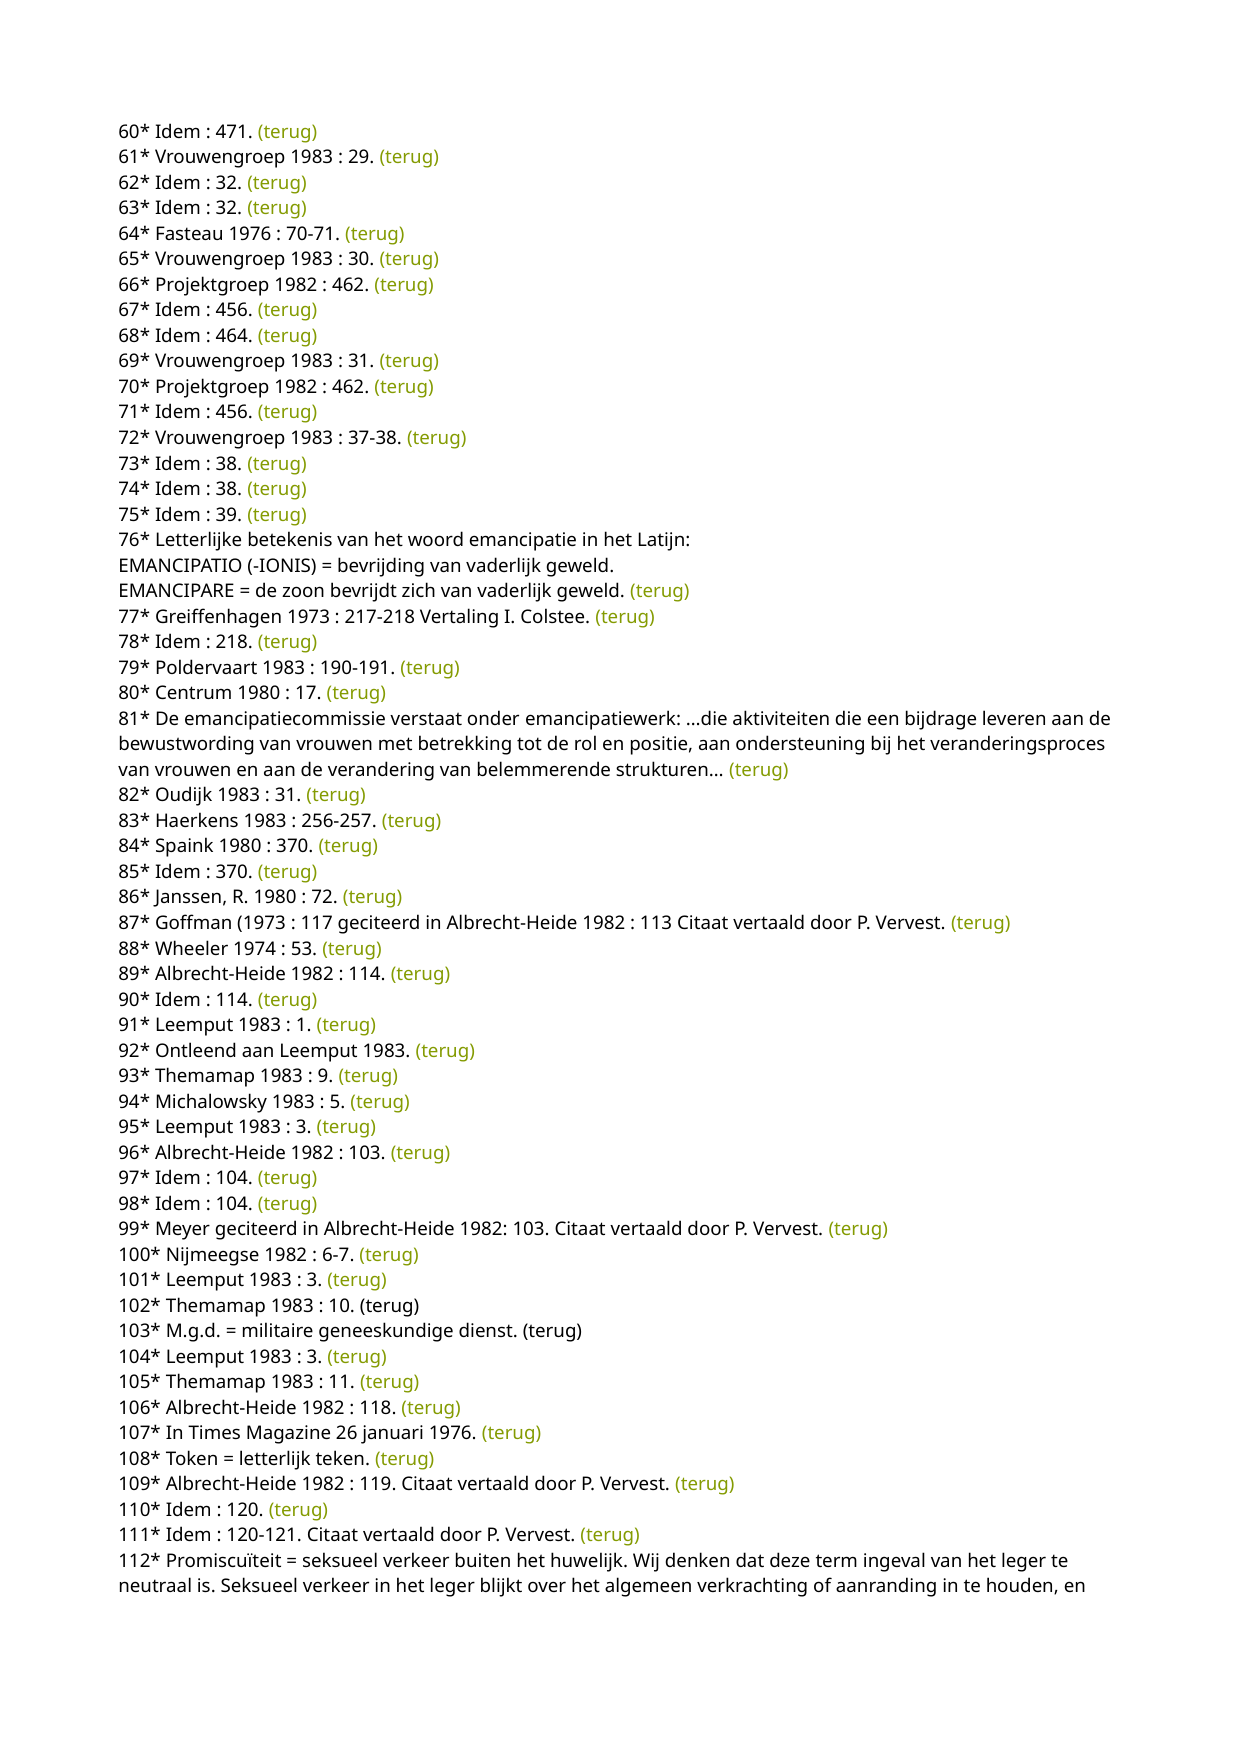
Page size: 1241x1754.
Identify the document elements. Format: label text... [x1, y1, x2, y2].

text 78* Idem : 218. (terug) [118, 628, 1122, 654]
text 109* Albrecht-Heide 1982 : 119. Citaat vertaald door P. Vervest. (terug) [118, 1471, 1122, 1496]
text 95* Leemput 1983 : 3. (terug) [118, 1113, 1122, 1139]
text 102* Themamap 1983 : 10. (terug) [118, 1292, 1122, 1318]
text 112* Promiscuïteit = seksueel verkeer buiten het huwelijk. Wij denken dat deze term ingeval van het leger te neutraal is. Seksueel verkeer in het leger blijkt over het algemeen verkrachting of aanranding in te houden, en [118, 1547, 1122, 1598]
text 105* Themamap 1983 : 11. (terug) [118, 1369, 1122, 1394]
text 108* Token = letterlijk teken. (terug) [118, 1445, 1122, 1471]
text 101* Leemput 1983 : 3. (terug) [118, 1267, 1122, 1292]
text 75* Idem : 39. (terug) [118, 501, 1122, 526]
text 79* Poldervaart 1983 : 190-191. (terug) [118, 654, 1122, 679]
text 97* Idem : 104. (terug) [118, 1164, 1122, 1190]
text 77* Greiffenhagen 1973 : 217-218 Vertaling I. Colstee. (terug) [118, 603, 1122, 628]
text 89* Albrecht-Heide 1982 : 114. (terug) [118, 960, 1122, 986]
text 93* Themamap 1983 : 9. (terug) [118, 1062, 1122, 1088]
text 94* Michalowsky 1983 : 5. (terug) [118, 1088, 1122, 1113]
text 73* Idem : 38. (terug) [118, 450, 1122, 475]
text 103* M.g.d. = militaire geneeskundige dienst. (terug) [118, 1318, 1122, 1343]
text 69* Vrouwengroep 1983 : 31. (terug) [118, 348, 1122, 373]
text 106* Albrecht-Heide 1982 : 118. (terug) [118, 1394, 1122, 1420]
text 83* Haerkens 1983 : 256-257. (terug) [118, 807, 1122, 833]
text 74* Idem : 38. (terug) [118, 475, 1122, 501]
text 65* Vrouwengroep 1983 : 30. (terug) [118, 246, 1122, 271]
text 96* Albrecht-Heide 1982 : 103. (terug) [118, 1139, 1122, 1164]
text 91* Leemput 1983 : 1. (terug) [118, 1011, 1122, 1037]
text 80* Centrum 1980 : 17. (terug) [118, 679, 1122, 705]
text 60* Idem : 471. (terug) [118, 118, 1122, 144]
text 104* Leemput 1983 : 3. (terug) [118, 1343, 1122, 1369]
text 71* Idem : 456. (terug) [118, 399, 1122, 424]
text 62* Idem : 32. (terug) [118, 169, 1122, 195]
text EMANCIPARE = de zoon bevrijdt zich van vaderlijk geweld. (terug) [118, 577, 1122, 603]
text 64* Fasteau 1976 : 70-71. (terug) [118, 220, 1122, 246]
text 82* Oudijk 1983 : 31. (terug) [118, 782, 1122, 807]
text 87* Goffman (1973 : 117 geciteerd in Albrecht-Heide 1982 : 113 Citaat vertaald door P. Vervest. (terug) [118, 909, 1122, 935]
text 107* In Times Magazine 26 januari 1976. (terug) [118, 1420, 1122, 1445]
text 85* Idem : 370. (terug) [118, 858, 1122, 884]
text 67* Idem : 456. (terug) [118, 297, 1122, 322]
text 110* Idem : 120. (terug) [118, 1496, 1122, 1522]
text 111* Idem : 120-121. Citaat vertaald door P. Vervest. (terug) [118, 1522, 1122, 1547]
text EMANCIPATIO (-IONIS) = bevrijding van vaderlijk geweld. [118, 552, 1122, 577]
text 86* Janssen, R. 1980 : 72. (terug) [118, 884, 1122, 909]
text 61* Vrouwengroep 1983 : 29. (terug) [118, 144, 1122, 169]
text 90* Idem : 114. (terug) [118, 986, 1122, 1011]
text 76* Letterlijke betekenis van het woord emancipatie in het Latijn: [118, 526, 1122, 552]
text 63* Idem : 32. (terug) [118, 195, 1122, 220]
text 88* Wheeler 1974 : 53. (terug) [118, 935, 1122, 960]
text 100* Nijmeegse 1982 : 6-7. (terug) [118, 1241, 1122, 1267]
text 92* Ontleend aan Leemput 1983. (terug) [118, 1037, 1122, 1062]
text 98* Idem : 104. (terug) [118, 1190, 1122, 1216]
text 68* Idem : 464. (terug) [118, 322, 1122, 348]
text 81* De emancipatiecommissie verstaat onder emancipatiewerk: …die aktiviteiten die een bijdrage leveren aan de bewustwording van vrouwen met betrekking tot de rol en positie, aan ondersteuning bij het veranderingsproces van vrouwen en aan de verandering van belemmerende strukturen… (terug) [118, 705, 1122, 782]
text 66* Projektgroep 1982 : 462. (terug) [118, 271, 1122, 297]
text 84* Spaink 1980 : 370. (terug) [118, 833, 1122, 858]
text 99* Meyer geciteerd in Albrecht-Heide 1982: 103. Citaat vertaald door P. Vervest. (terug) [118, 1216, 1122, 1241]
text 70* Projektgroep 1982 : 462. (terug) [118, 373, 1122, 399]
text 72* Vrouwengroep 1983 : 37-38. (terug) [118, 424, 1122, 450]
